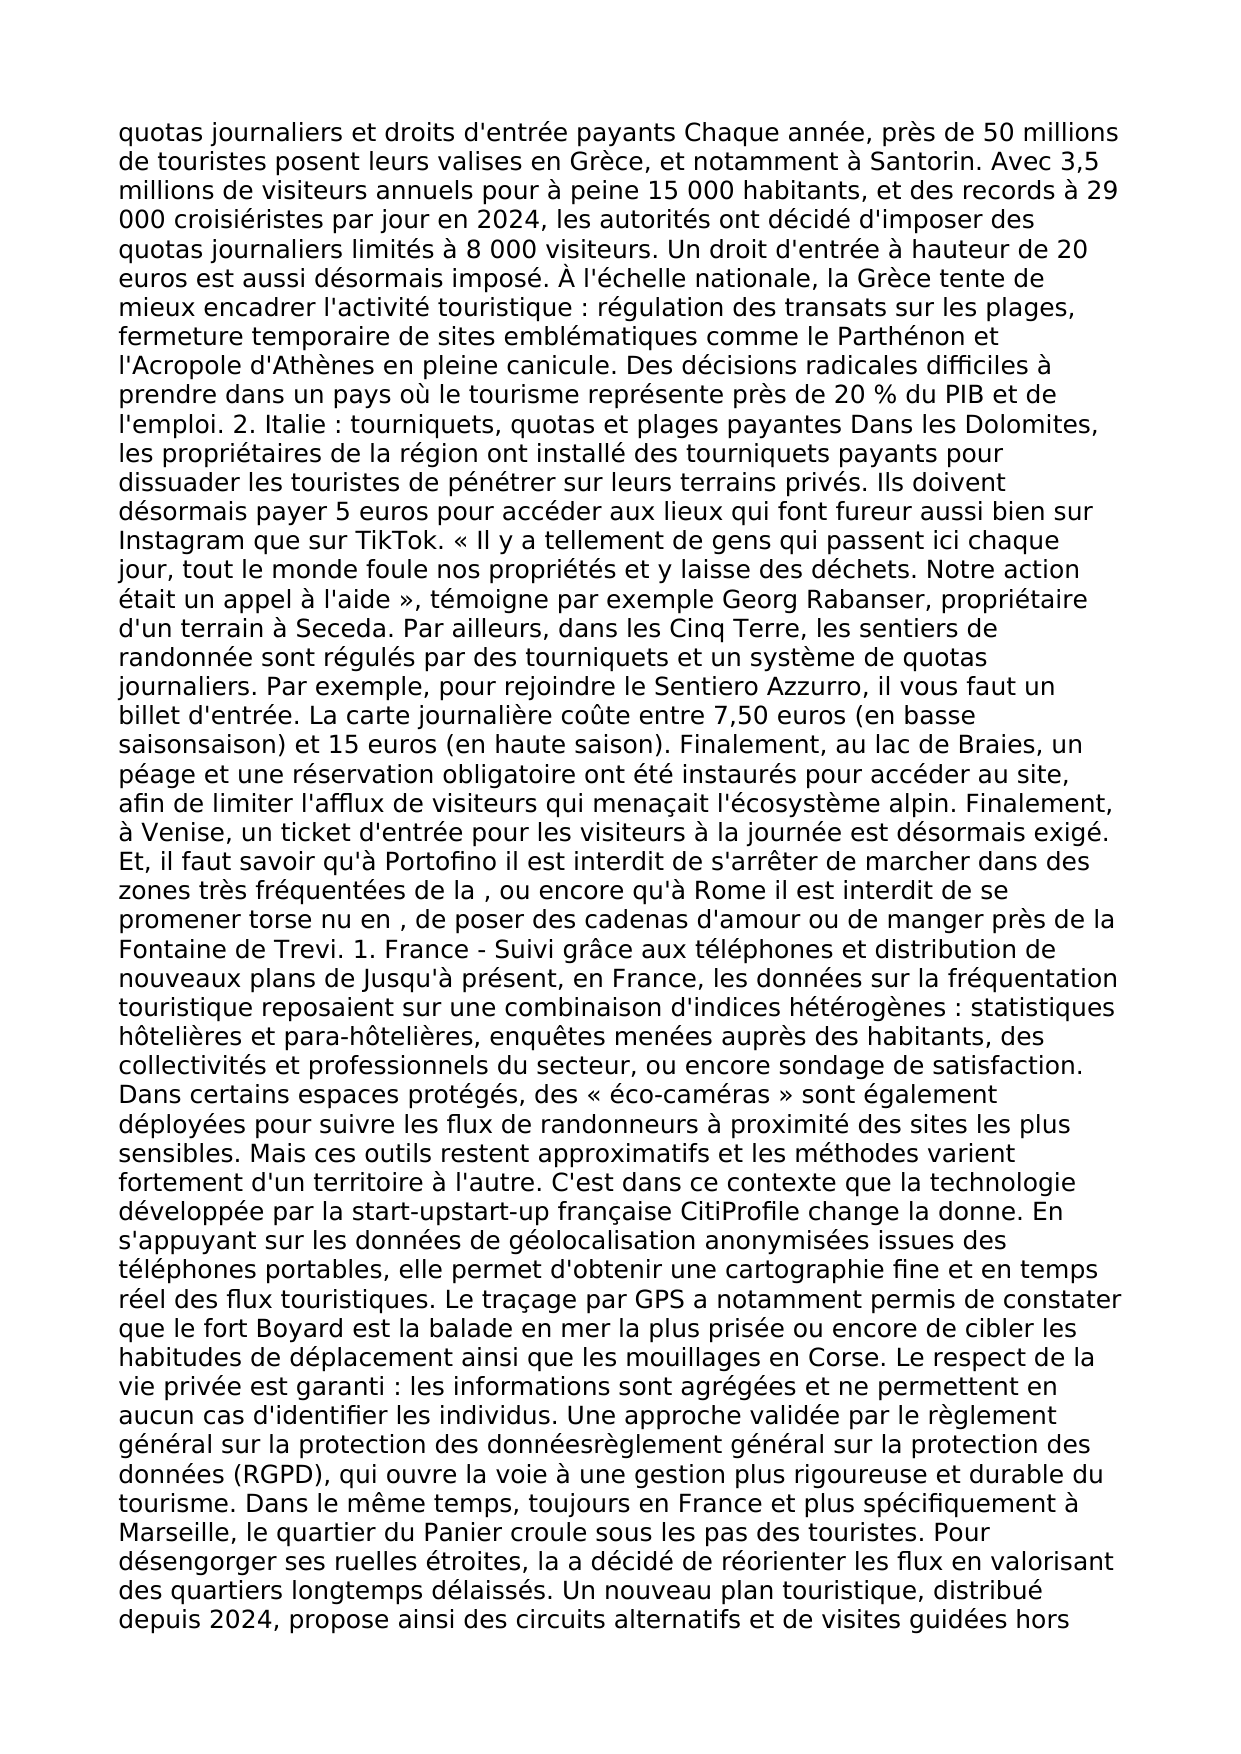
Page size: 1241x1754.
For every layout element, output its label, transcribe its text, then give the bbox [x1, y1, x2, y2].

text quotas journaliers et droits d'entrée payants Chaque année, près de 50 millions de touristes posent leurs valises en Grèce, et notamment à Santorin. Avec 3,5 millions de visiteurs annuels pour à peine 15 000 habitants, et des records à 29 000 croisiéristes par jour en 2024, les autorités ont décidé d'imposer des quotas journaliers limités à 8 000 visiteurs. Un droit d'entrée à hauteur de 20 euros est aussi désormais imposé. À l'échelle nationale, la Grèce tente de mieux encadrer l'activité touristique : régulation des transats sur les plages, fermeture temporaire de sites emblématiques comme le Parthénon et l'Acropole d'Athènes en pleine canicule. Des décisions radicales difficiles à prendre dans un pays où le tourisme représente près de 20 % du PIB et de l'emploi. 2. Italie : tourniquets, quotas et plages payantes Dans les Dolomites, les propriétaires de la région ont installé des tourniquets payants pour dissuader les touristes de pénétrer sur leurs terrains privés. Ils doivent désormais payer 5 euros pour accéder aux lieux qui font fureur aussi bien sur Instagram que sur TikTok. « Il y a tellement de gens qui passent ici chaque jour, tout le monde foule nos propriétés et y laisse des déchets. Notre action était un appel à l'aide », témoigne par exemple Georg Rabanser, propriétaire d'un terrain à Seceda. Par ailleurs, dans les Cinq Terre, les sentiers de randonnée sont régulés par des tourniquets et un système de quotas journaliers. Par exemple, pour rejoindre le Sentiero Azzurro, il vous faut un billet d'entrée. La carte journalière coûte entre 7,50 euros (en basse saisonsaison) et 15 euros (en haute saison). Finalement, au lac de Braies, un péage et une réservation obligatoire ont été instaurés pour accéder au site, afin de limiter l'afflux de visiteurs qui menaçait l'écosystème alpin. Finalement, à Venise, un ticket d'entrée pour les visiteurs à la journée est désormais exigé. Et, il faut savoir qu'à Portofino il est interdit de s'arrêter de marcher dans des zones très fréquentées de la , ou encore qu'à Rome il est interdit de se promener torse nu en , de poser des cadenas d'amour ou de manger près de la Fontaine de Trevi. 1. France - Suivi grâce aux téléphones et distribution de nouveaux plans de Jusqu'à présent, en France, les données sur la fréquentation touristique reposaient sur une combinaison d'indices hétérogènes : statistiques hôtelières et para-hôtelières, enquêtes menées auprès des habitants, des collectivités et professionnels du secteur, ou encore sondage de satisfaction. Dans certains espaces protégés, des « éco-caméras » sont également déployées pour suivre les flux de randonneurs à proximité des sites les plus sensibles. Mais ces outils restent approximatifs et les méthodes varient fortement d'un territoire à l'autre. C'est dans ce contexte que la technologie développée par la start-upstart-up française CitiProfile change la donne. En s'appuyant sur les données de géolocalisation anonymisées issues des téléphones portables, elle permet d'obtenir une cartographie fine et en temps réel des flux touristiques. Le traçage par GPS a notamment permis de constater que le fort Boyard est la balade en mer la plus prisée ou encore de cibler les habitudes de déplacement ainsi que les mouillages en Corse. Le respect de la vie privée est garanti : les informations sont agrégées et ne permettent en aucun cas d'identifier les individus. Une approche validée par le règlement général sur la protection des donnéesrèglement général sur la protection des données (RGPD), qui ouvre la voie à une gestion plus rigoureuse et durable du tourisme. Dans le même temps, toujours en France et plus spécifiquement à Marseille, le quartier du Panier croule sous les pas des touristes. Pour désengorger ses ruelles étroites, la a décidé de réorienter les flux en valorisant des quartiers longtemps délaissés. Un nouveau plan touristique, distribué depuis 2024, propose ainsi des circuits alternatifs et de visites guidées hors [118, 118, 1122, 1635]
